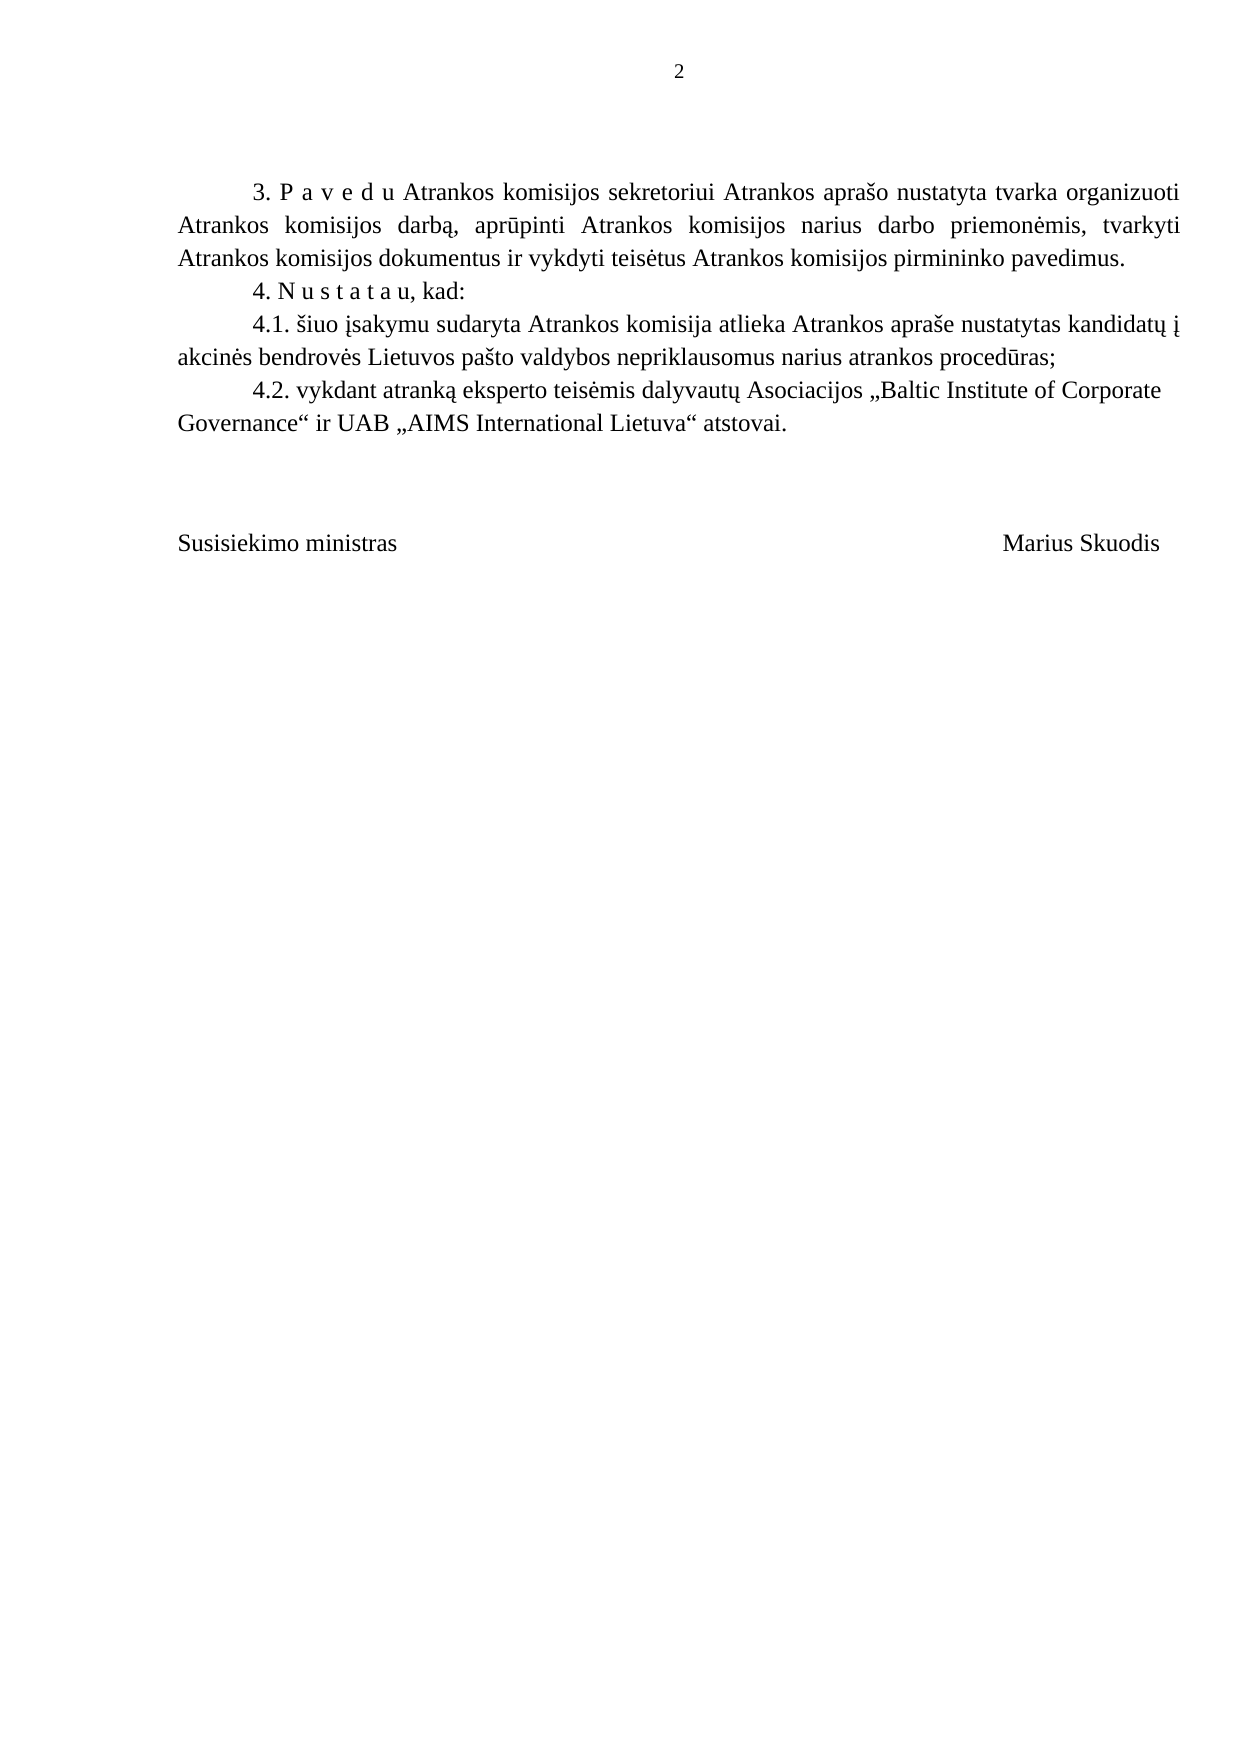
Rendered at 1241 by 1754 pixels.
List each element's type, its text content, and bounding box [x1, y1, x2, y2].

text 3. P a v e d u Atrankos komisijos sekretoriui Atrankos aprašo nustatyta tvarka organizuoti Atrankos komisijos darbą, aprūpinti Atrankos komisijos narius darbo priemonėmis, tvarkyti Atrankos komisijos dokumentus ir vykdyti teisėtus Atrankos komisijos pirmininko pavedimus. [177, 177, 1181, 272]
text 4.1. šiuo įsakymu sudaryta Atrankos komisija atlieka Atrankos apraše nustatytas kandidatų į akcinės bendrovės Lietuvos pašto valdybos nepriklausomus narius atrankos procedūras; [177, 309, 1181, 371]
text 4. N u s t a t a u, kad: [177, 276, 1181, 305]
text Susisiekimo ministras Marius Skuodis [177, 528, 1181, 556]
text 4.2. vykdant atranką eksperto teisėmis dalyvautų Asociacijos „Baltic Institute of Corporate Governance“ ir UAB „AIMS International Lietuva“ atstovai. [177, 375, 1181, 437]
